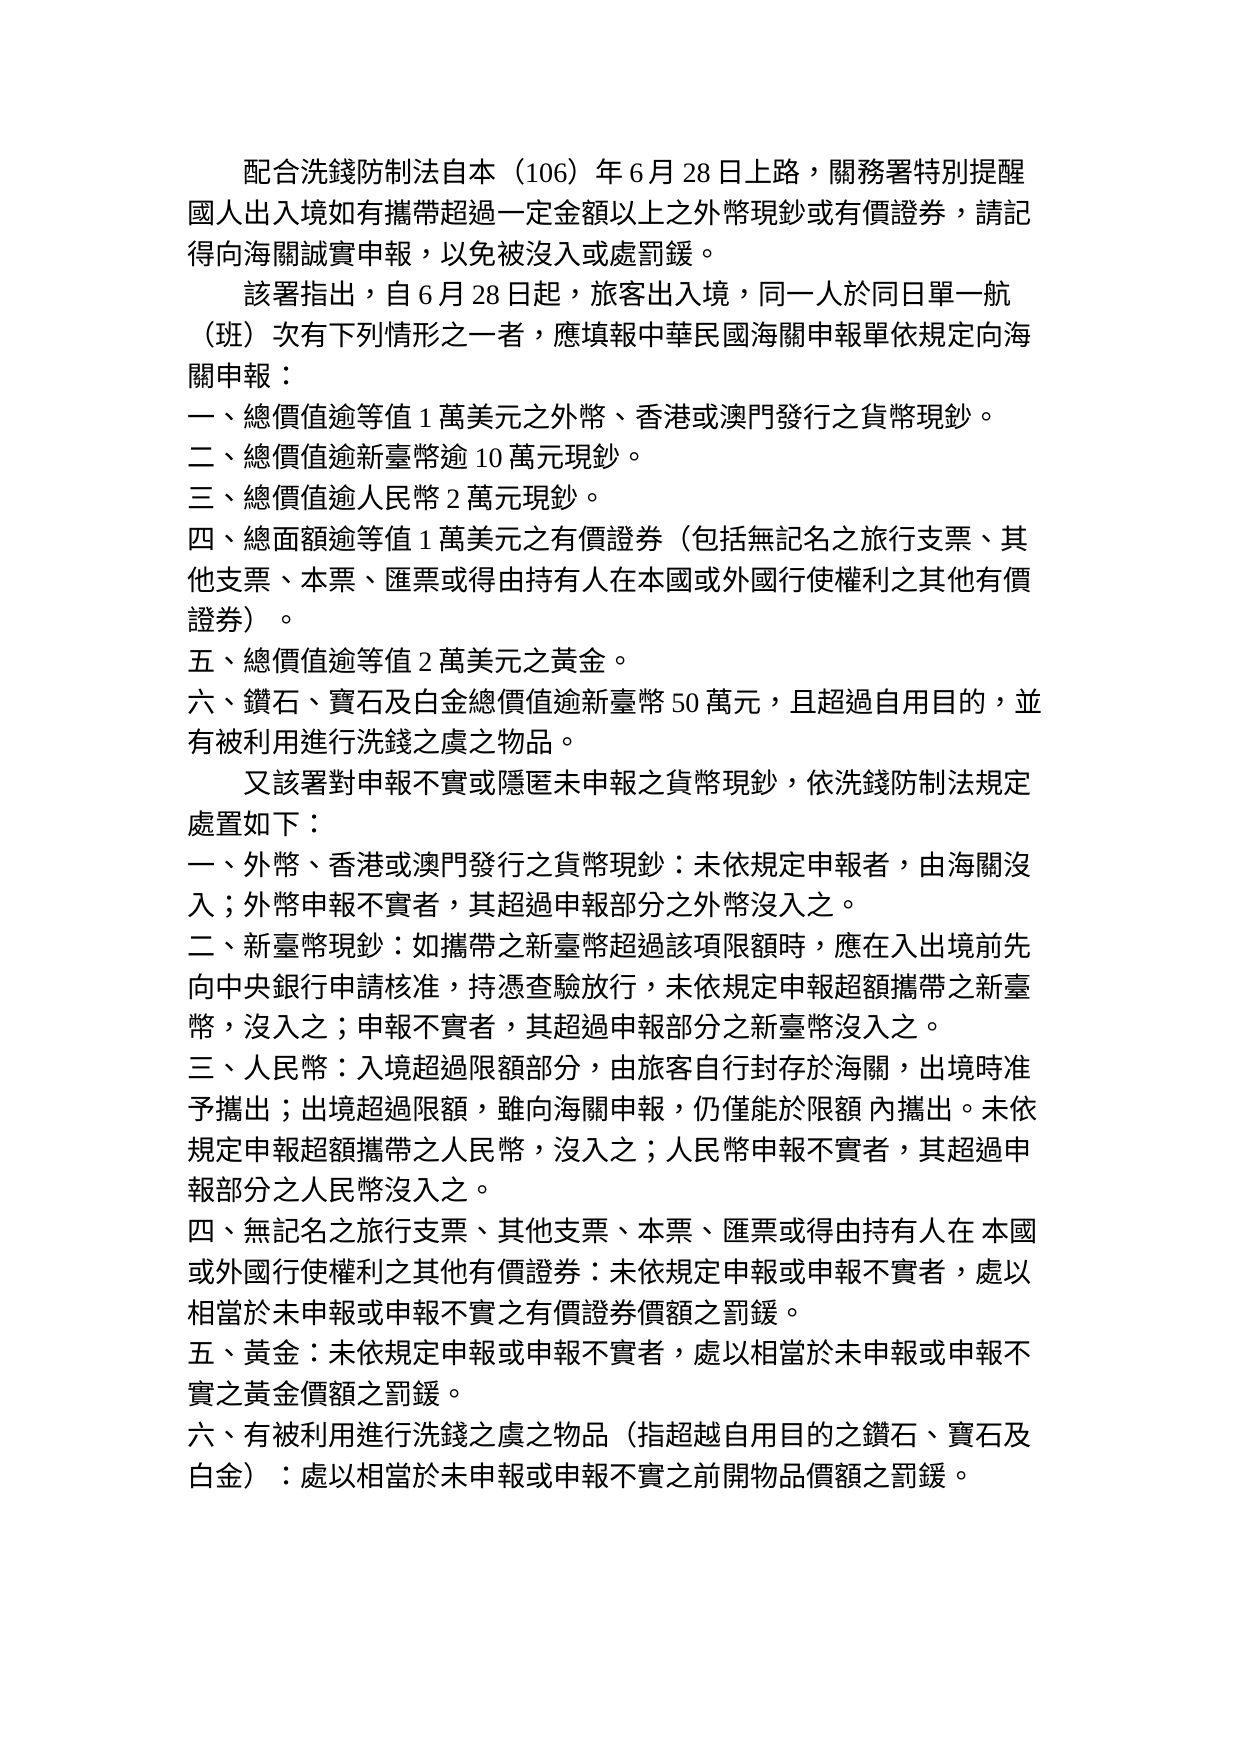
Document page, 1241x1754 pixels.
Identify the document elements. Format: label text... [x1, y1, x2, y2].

text 配合洗錢防制法自本（106）年6月28日上路，關務署特別提醒國人出入境如有攜帶超過一定金額以上之外幣現鈔或有價證券，請記得向海關誠實申報，以免被沒入或處罰鍰。 該署指出，自6月28日起，旅客出入境，同一人於同日單一航（班）次有下列情形之一者，應填報中華民國海關申報單依規定向海關申報： 一、總價值逾等值1萬美元之外幣、香港或澳門發行之貨幣現鈔。 二、總價值逾新臺幣逾10萬元現鈔。 三、總價值逾人民幣2萬元現鈔。 四、總面額逾等值1萬美元之有價證券（包括無記名之旅行支票、其他支票、本票、匯票或得由持有人在本國或外國行使權利之其他有價證券）。 五、總價值逾等值2萬美元之黃金。 六、鑽石、寶石及白金總價值逾新臺幣50萬元，且超過自用目的，並有被利用進行洗錢之虞之物品。 又該署對申報不實或隱匿未申報之貨幣現鈔，依洗錢防制法規定處置如下： 一、外幣、香港或澳門發行之貨幣現鈔：未依規定申報者，由海關沒入；外幣申報不實者，其超過申報部分之外幣沒入之。 二、新臺幣現鈔：如攜帶之新臺幣超過該項限額時，應在入出境前先向中央銀行申請核准，持憑查驗放行，未依規定申報超額攜帶之新臺幣，沒入之；申報不實者，其超過申報部分之新臺幣沒入之。 三、人民幣：入境超過限額部分，由旅客自行封存於海關，出境時准予攜出；出境超過限額，雖向海關申報，仍僅能於限額 內攜出。未依規定申報超額攜帶之人民幣，沒入之；人民幣申報不實者，其超過申報部分之人民幣沒入之。 四、無記名之旅行支票、其他支票、本票、匯票或得由持有人在 本國或外國行使權利之其他有價證券：未依規定申報或申報不實者，處以相當於未申報或申報不實之有價證券價額之罰鍰。 五、黃金：未依規定申報或申報不實者，處以相當於未申報或申報不實之黃金價額之罰鍰。 六、有被利用進行洗錢之虞之物品（指超越自用目的之鑽石、寶石及白金）：處以相當於未申報或申報不實之前開物品價額之罰鍰。 [187, 150, 1053, 1494]
